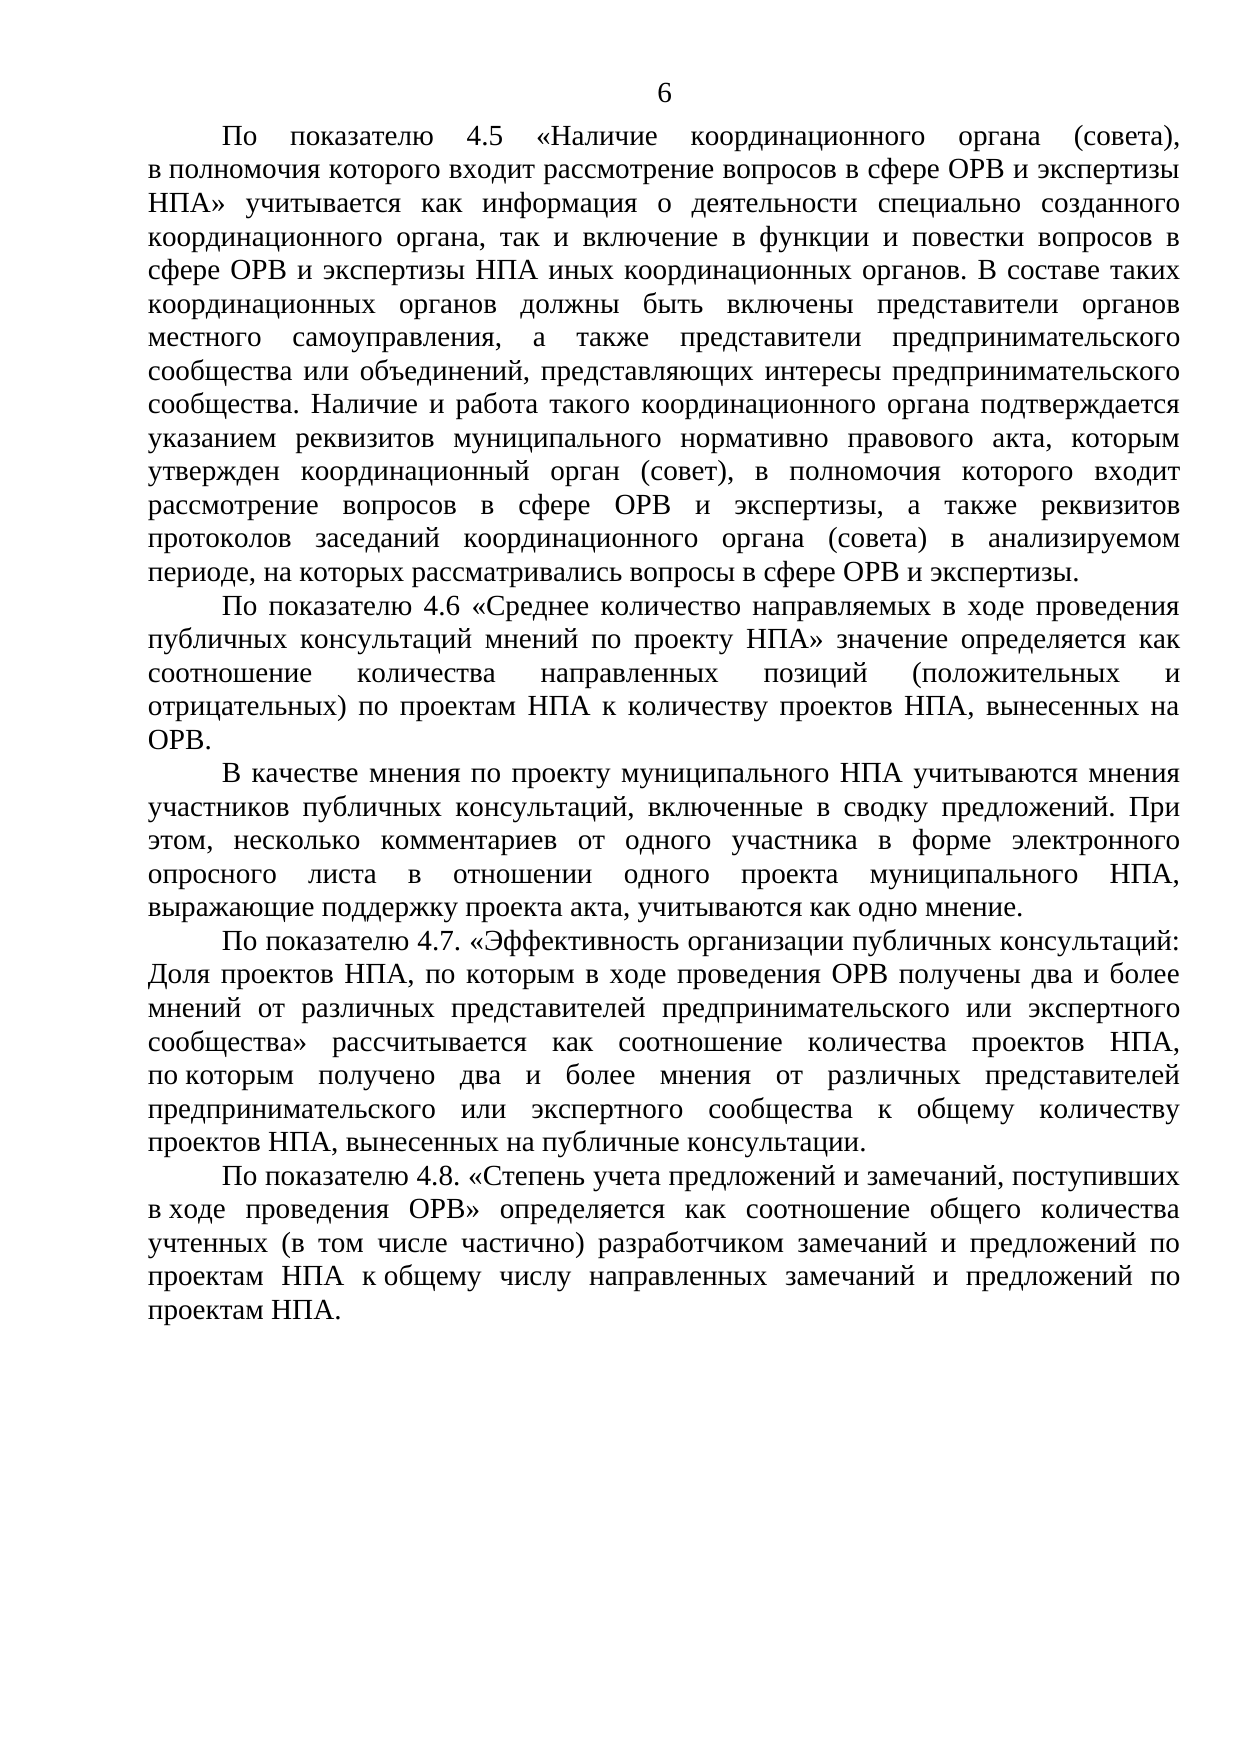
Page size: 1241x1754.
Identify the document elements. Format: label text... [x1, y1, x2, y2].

text По показателю 4.7. «Эффективность организации публичных консультаций: Доля проектов НПА, по которым в ходе проведения ОРВ получены два и более мнений от различных представителей предпринимательского или экспертного сообщества» рассчитывается как соотношение количества проектов НПА, по которым получено два и более мнения от различных представителей предпринимательского или экспертного сообщества к общему количеству проектов НПА, вынесенных на публичные консультации. [148, 923, 1181, 1158]
text По показателю 4.5 «Наличие координационного органа (совета), в полномочия которого входит рассмотрение вопросов в сфере ОРВ и экспертизы НПА» учитывается как информация о деятельности специально созданного координационного органа, так и включение в функции и повестки вопросов в сфере ОРВ и экспертизы НПА иных координационных органов. В составе таких координационных органов должны быть включены представители органов местного самоуправления, а также представители предпринимательского сообщества или объединений, представляющих интересы предпринимательского сообщества. Наличие и работа такого координационного органа подтверждается указанием реквизитов муниципального нормативно правового акта, которым утвержден координационный орган (совет), в полномочия которого входит рассмотрение вопросов в сфере ОРВ и экспертизы, а также реквизитов протоколов заседаний координационного органа (совета) в анализируемом периоде, на которых рассматривались вопросы в сфере ОРВ и экспертизы. [148, 118, 1181, 588]
text По показателю 4.6 «Среднее количество направляемых в ходе проведения публичных консультаций мнений по проекту НПА» значение определяется как соотношение количества направленных позиций (положительных и отрицательных) по проектам НПА к количеству проектов НПА, вынесенных на ОРВ. [148, 588, 1181, 755]
text По показателю 4.8. «Степень учета предложений и замечаний, поступивших в ходе проведения ОРВ» определяется как соотношение общего количества учтенных (в том числе частично) разработчиком замечаний и предложений по проектам НПА к общему числу направленных замечаний и предложений по проектам НПА. [148, 1158, 1181, 1326]
text В качестве мнения по проекту муниципального НПА учитываются мнения участников публичных консультаций, включенные в сводку предложений. При этом, несколько комментариев от одного участника в форме электронного опросного листа в отношении одного проекта муниципального НПА, выражающие поддержку проекта акта, учитываются как одно мнение. [148, 755, 1181, 923]
